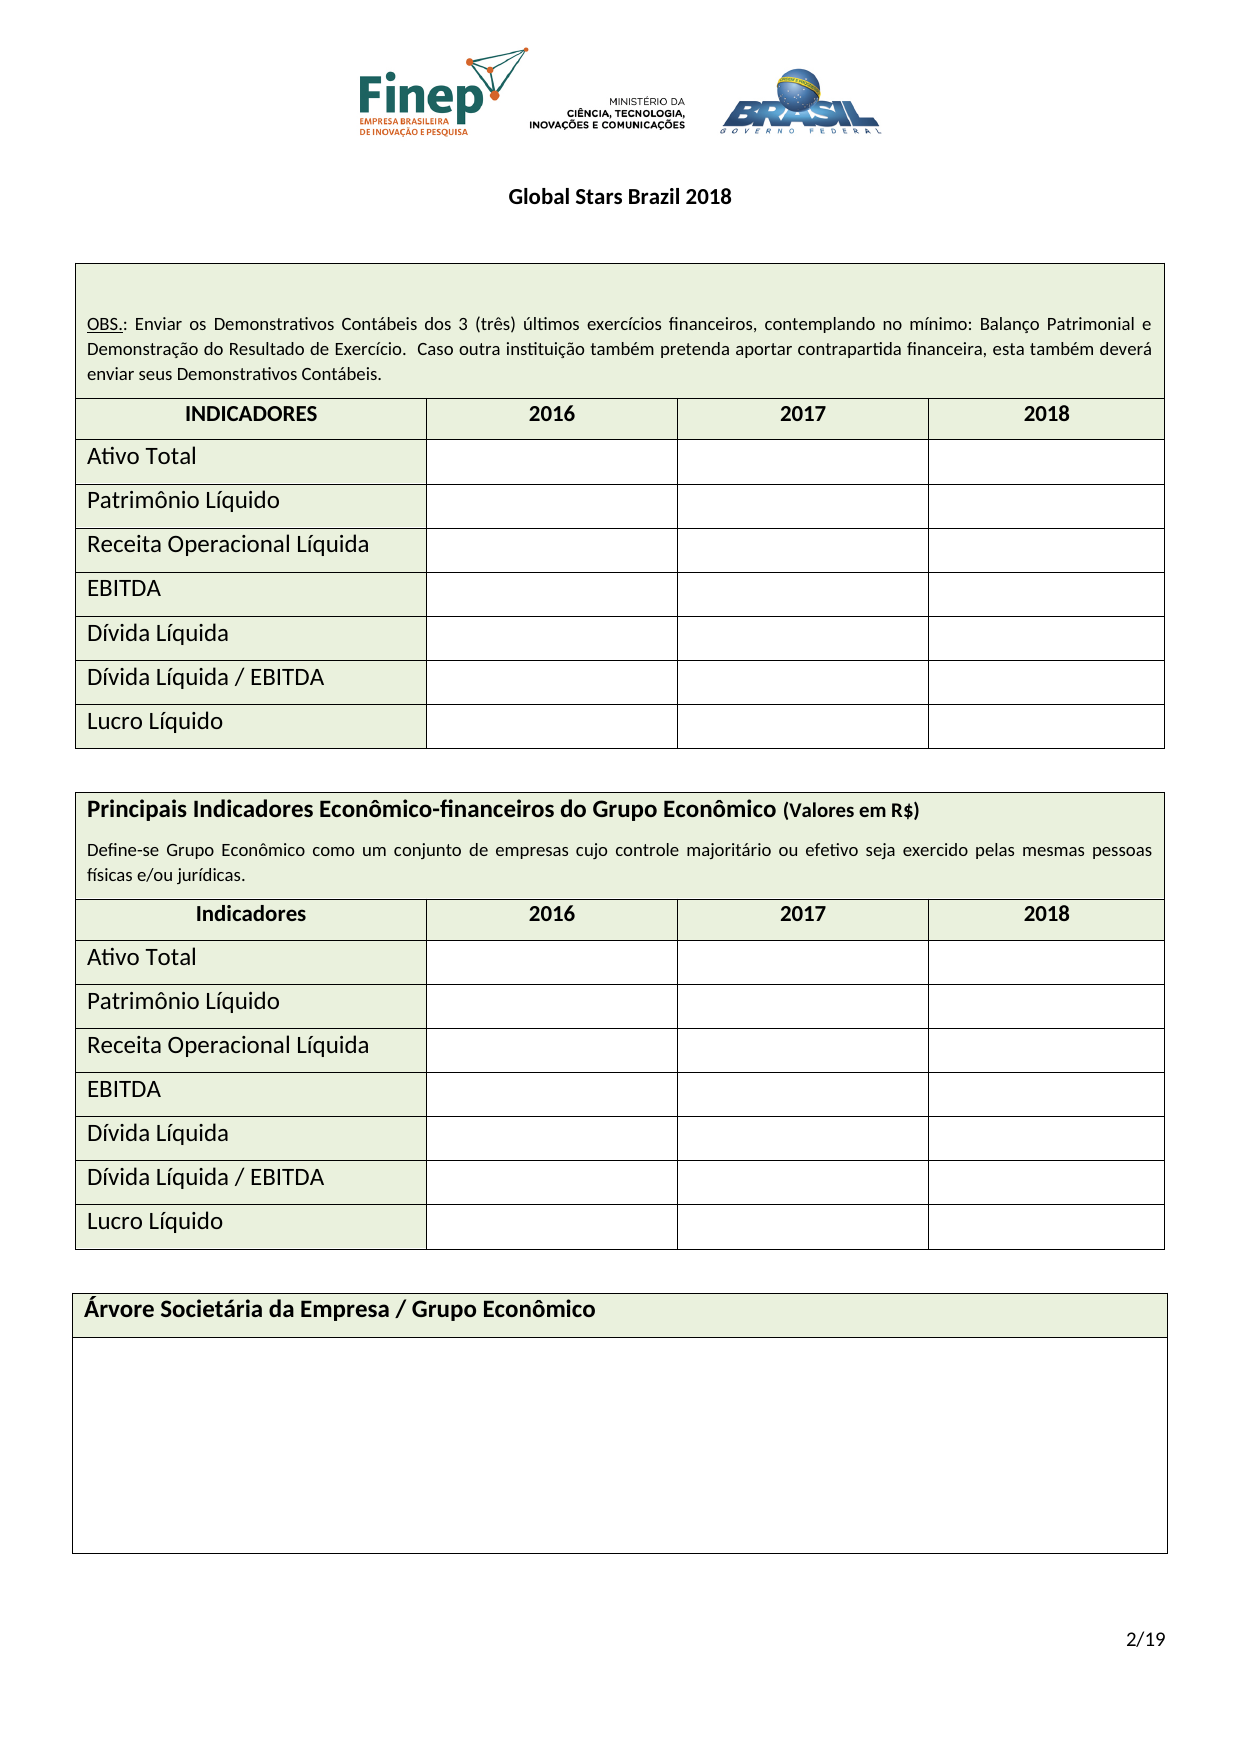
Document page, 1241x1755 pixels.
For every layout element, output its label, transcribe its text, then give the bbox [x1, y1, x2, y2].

table_cell [427, 485, 677, 527]
table_cell [427, 985, 677, 1028]
table_cell [929, 941, 1164, 984]
table_cell [929, 485, 1164, 527]
table_cell [929, 573, 1164, 616]
table_cell Patrimônio Líquido [76, 485, 426, 527]
table_cell Ativo Total [76, 440, 426, 483]
table_cell [678, 705, 928, 748]
table_cell INDICADORES [76, 399, 426, 439]
table_cell [929, 1161, 1164, 1204]
table_cell 2018 [929, 900, 1164, 940]
table_cell [678, 661, 928, 704]
table_cell [427, 941, 677, 984]
table_cell [427, 529, 677, 572]
table_cell [427, 1029, 677, 1072]
table_cell Patrimônio Líquido [76, 985, 426, 1028]
table_cell 2018 [929, 399, 1164, 439]
table_cell [929, 440, 1164, 483]
table_cell [427, 617, 677, 660]
table_cell [678, 1161, 928, 1204]
table_cell [678, 1205, 928, 1248]
table_cell Ativo Total [76, 941, 426, 984]
table_cell [427, 573, 677, 616]
table_cell [427, 705, 677, 748]
table_cell [929, 617, 1164, 660]
table_cell Dívida Líquida [76, 617, 426, 660]
table_cell [73, 1338, 1167, 1553]
table_header Árvore Societária da Empresa / Grupo Econômico [73, 1294, 1167, 1337]
table_cell [678, 617, 928, 660]
table_cell 2016 [427, 399, 677, 439]
table_cell [678, 985, 928, 1028]
table_cell Lucro Líquido [76, 705, 426, 748]
table_cell [929, 1205, 1164, 1248]
table_cell [678, 529, 928, 572]
table_cell Indicadores [76, 900, 426, 940]
table_cell [427, 661, 677, 704]
table_cell [929, 661, 1164, 704]
table_cell [929, 1117, 1164, 1160]
table_cell Dívida Líquida / EBITDA [76, 1161, 426, 1204]
table_cell [427, 440, 677, 483]
table_cell 2016 [427, 900, 677, 940]
table_cell [678, 1029, 928, 1072]
table_cell [929, 985, 1164, 1028]
table_cell Lucro Líquido [76, 1205, 426, 1248]
table_cell [929, 529, 1164, 572]
table_cell [678, 941, 928, 984]
table_cell EBITDA [76, 573, 426, 616]
table_cell [929, 1073, 1164, 1116]
table_cell 2017 [678, 399, 928, 439]
table_header Principais Indicadores Econômico-financeiros do Grupo Econômico (Valores em R$) Define-se Grupo Econômico como um conjunto de empresas cujo controle majoritário ou efetivo seja exercido pelas mesmas pessoas físicas e/ou jurídicas. [76, 793, 1164, 898]
table_cell [427, 1073, 677, 1116]
table_cell [929, 705, 1164, 748]
table_cell Dívida Líquida [76, 1117, 426, 1160]
table_cell [929, 1029, 1164, 1072]
table_cell Receita Operacional Líquida [76, 529, 426, 572]
table_cell Dívida Líquida / EBITDA [76, 661, 426, 704]
table_cell 2017 [678, 900, 928, 940]
table_cell [427, 1205, 677, 1248]
table_cell [678, 485, 928, 527]
table_cell EBITDA [76, 1073, 426, 1116]
table_cell [678, 1073, 928, 1116]
table_header OBS.: Enviar os Demonstrativos Contábeis dos 3 (três) últimos exercícios financeiros, contemplando no mínimo: Balanço Patrimonial e Demonstração do Resultado de Exercício. Caso outra instituição também pretenda aportar contrapartida financeira, esta também deverá enviar seus Demonstrativos Contábeis. [76, 264, 1164, 398]
table_cell [427, 1161, 677, 1204]
table_cell [678, 1117, 928, 1160]
table_cell Receita Operacional Líquida [76, 1029, 426, 1072]
table_cell [427, 1117, 677, 1160]
table_cell [678, 440, 928, 483]
table_cell [678, 573, 928, 616]
